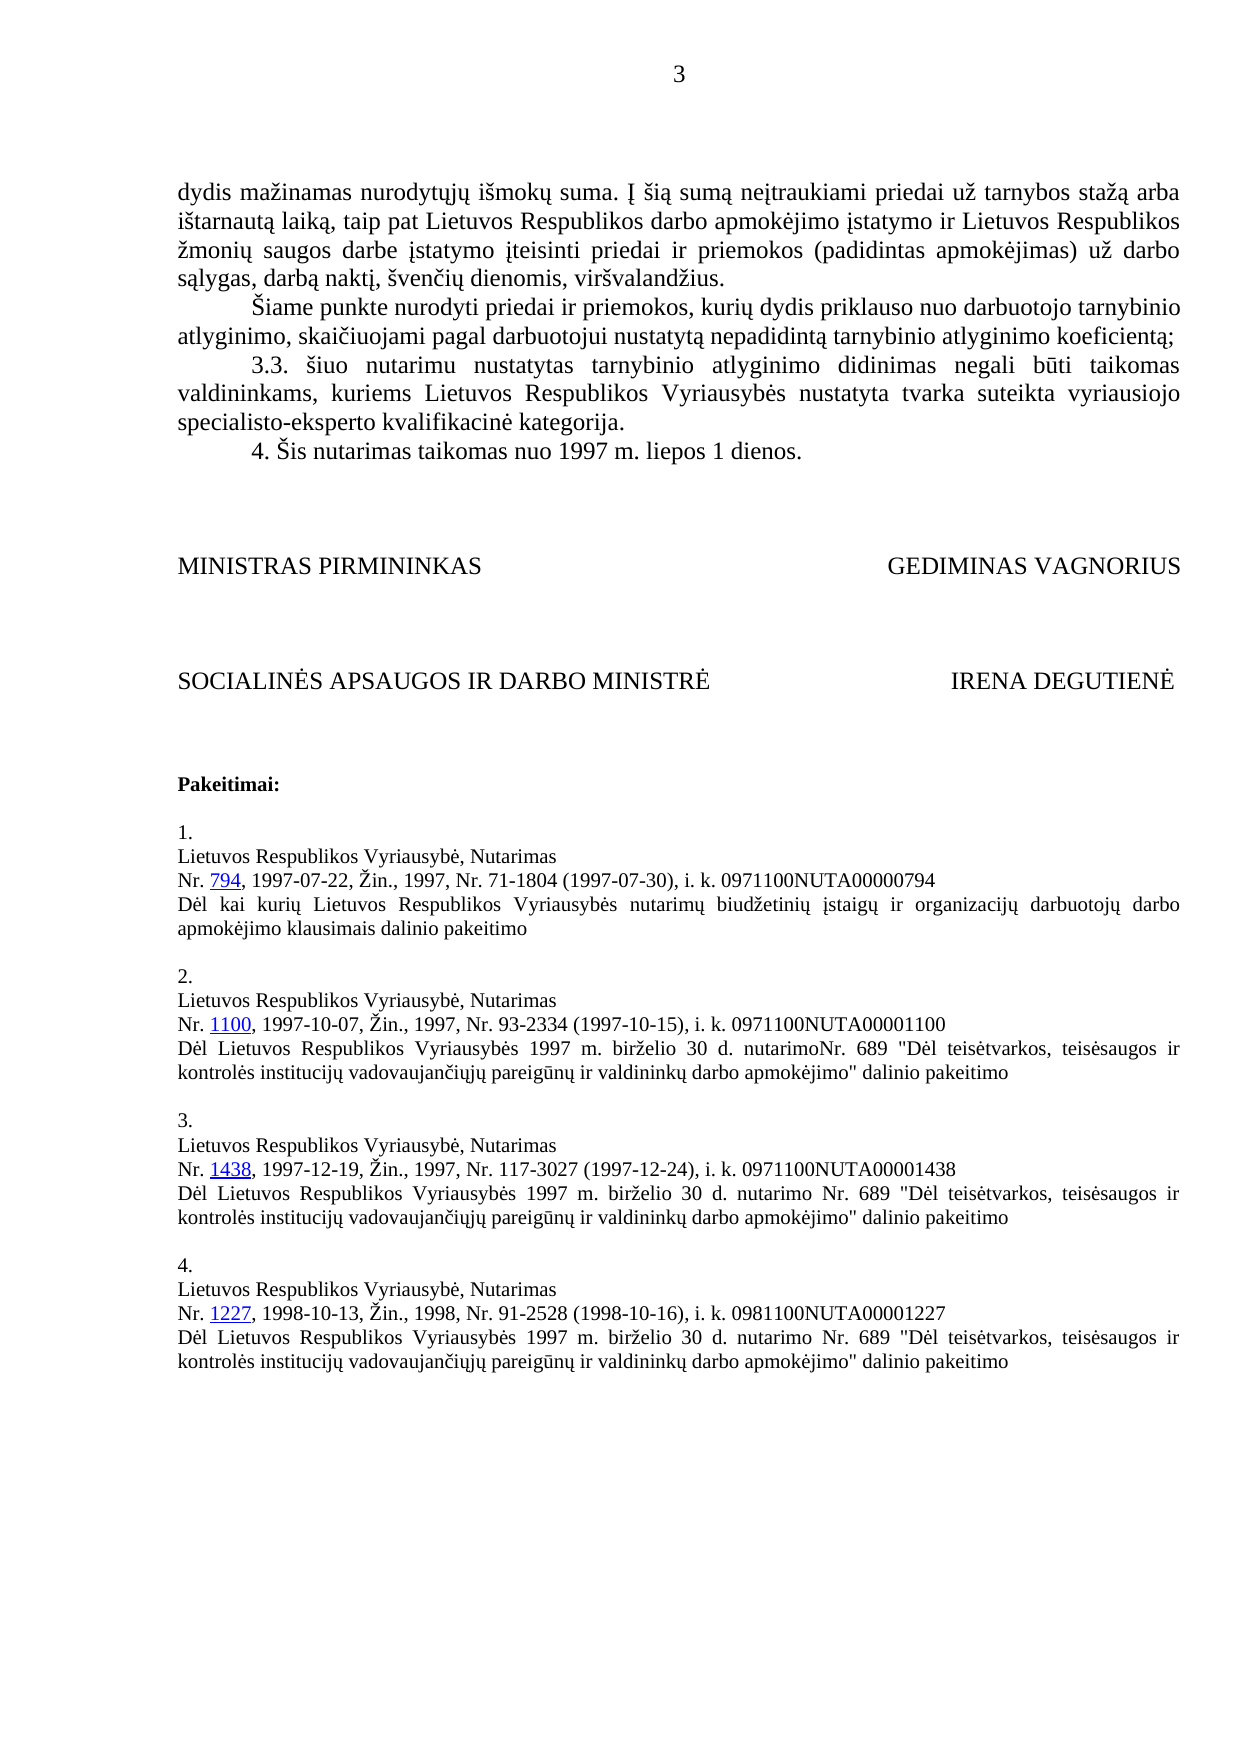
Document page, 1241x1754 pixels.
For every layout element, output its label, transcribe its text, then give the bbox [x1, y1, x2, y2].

text 1. [177, 820, 1181, 844]
text Dėl Lietuvos Respublikos Vyriausybės 1997 m. birželio 30 d. nutarimo Nr. 689 "Dėl teisėtvarkos, teisėsaugos ir kontrolės institucijų vadovaujančiųjų pareigūnų ir valdininkų darbo apmokėjimo" dalinio pakeitimo [177, 1181, 1181, 1229]
text 4. [177, 1253, 1181, 1277]
text Dėl kai kurių Lietuvos Respublikos Vyriausybės nutarimų biudžetinių įstaigų ir organizacijų darbuotojų darbo apmokėjimo klausimais dalinio pakeitimo [177, 892, 1181, 940]
text Nr. 794, 1997-07-22, Žin., 1997, Nr. 71-1804 (1997-07-30), i. k. 0971100NUTA00000794 [177, 868, 1181, 892]
text 3. [177, 1108, 1181, 1132]
text Dėl Lietuvos Respublikos Vyriausybės 1997 m. birželio 30 d. nutarimo Nr. 689 "Dėl teisėtvarkos, teisėsaugos ir kontrolės institucijų vadovaujančiųjų pareigūnų ir valdininkų darbo apmokėjimo" dalinio pakeitimo [177, 1325, 1181, 1373]
text SOCIALINĖS APSAUGOS IR DARBO MINISTRĖ IRENA DEGUTIENĖ [177, 666, 1181, 695]
text Pakeitimai: [177, 772, 1181, 796]
text Nr. 1100, 1997-10-07, Žin., 1997, Nr. 93-2334 (1997-10-15), i. k. 0971100NUTA00001100 [177, 1012, 1181, 1036]
text 4. Šis nutarimas taikomas nuo 1997 m. liepos 1 dienos. [177, 436, 1181, 465]
text Lietuvos Respublikos Vyriausybė, Nutarimas [177, 844, 1181, 868]
text Lietuvos Respublikos Vyriausybė, Nutarimas [177, 988, 1181, 1012]
text dydis mažinamas nurodytųjų išmokų suma. Į šią sumą neįtraukiami priedai už tarnybos stažą arba ištarnautą laiką, taip pat Lietuvos Respublikos darbo apmokėjimo įstatymo ir Lietuvos Respublikos žmonių saugos darbe įstatymo įteisinti priedai ir priemokos (padidintas apmokėjimas) už darbo sąlygas, darbą naktį, švenčių dienomis, viršvalandžius. [177, 177, 1181, 292]
text 3.3. šiuo nutarimu nustatytas tarnybinio atlyginimo didinimas negali būti taikomas valdininkams, kuriems Lietuvos Respublikos Vyriausybės nustatyta tvarka suteikta vyriausiojo specialisto-eksperto kvalifikacinė kategorija. [177, 350, 1181, 436]
text Dėl Lietuvos Respublikos Vyriausybės 1997 m. birželio 30 d. nutarimoNr. 689 "Dėl teisėtvarkos, teisėsaugos ir kontrolės institucijų vadovaujančiųjų pareigūnų ir valdininkų darbo apmokėjimo" dalinio pakeitimo [177, 1036, 1181, 1084]
text Nr. 1438, 1997-12-19, Žin., 1997, Nr. 117-3027 (1997-12-24), i. k. 0971100NUTA00001438 [177, 1157, 1181, 1181]
text 2. [177, 964, 1181, 988]
text Šiame punkte nurodyti priedai ir priemokos, kurių dydis priklauso nuo darbuotojo tarnybinio atlyginimo, skaičiuojami pagal darbuotojui nustatytą nepadidintą tarnybinio atlyginimo koeficientą; [177, 292, 1181, 350]
text Lietuvos Respublikos Vyriausybė, Nutarimas [177, 1277, 1181, 1301]
text MINISTRAS PIRMININKAS GEDIMINAS VAGNORIUS [177, 551, 1181, 580]
text Lietuvos Respublikos Vyriausybė, Nutarimas [177, 1132, 1181, 1157]
text Nr. 1227, 1998-10-13, Žin., 1998, Nr. 91-2528 (1998-10-16), i. k. 0981100NUTA00001227 [177, 1301, 1181, 1325]
